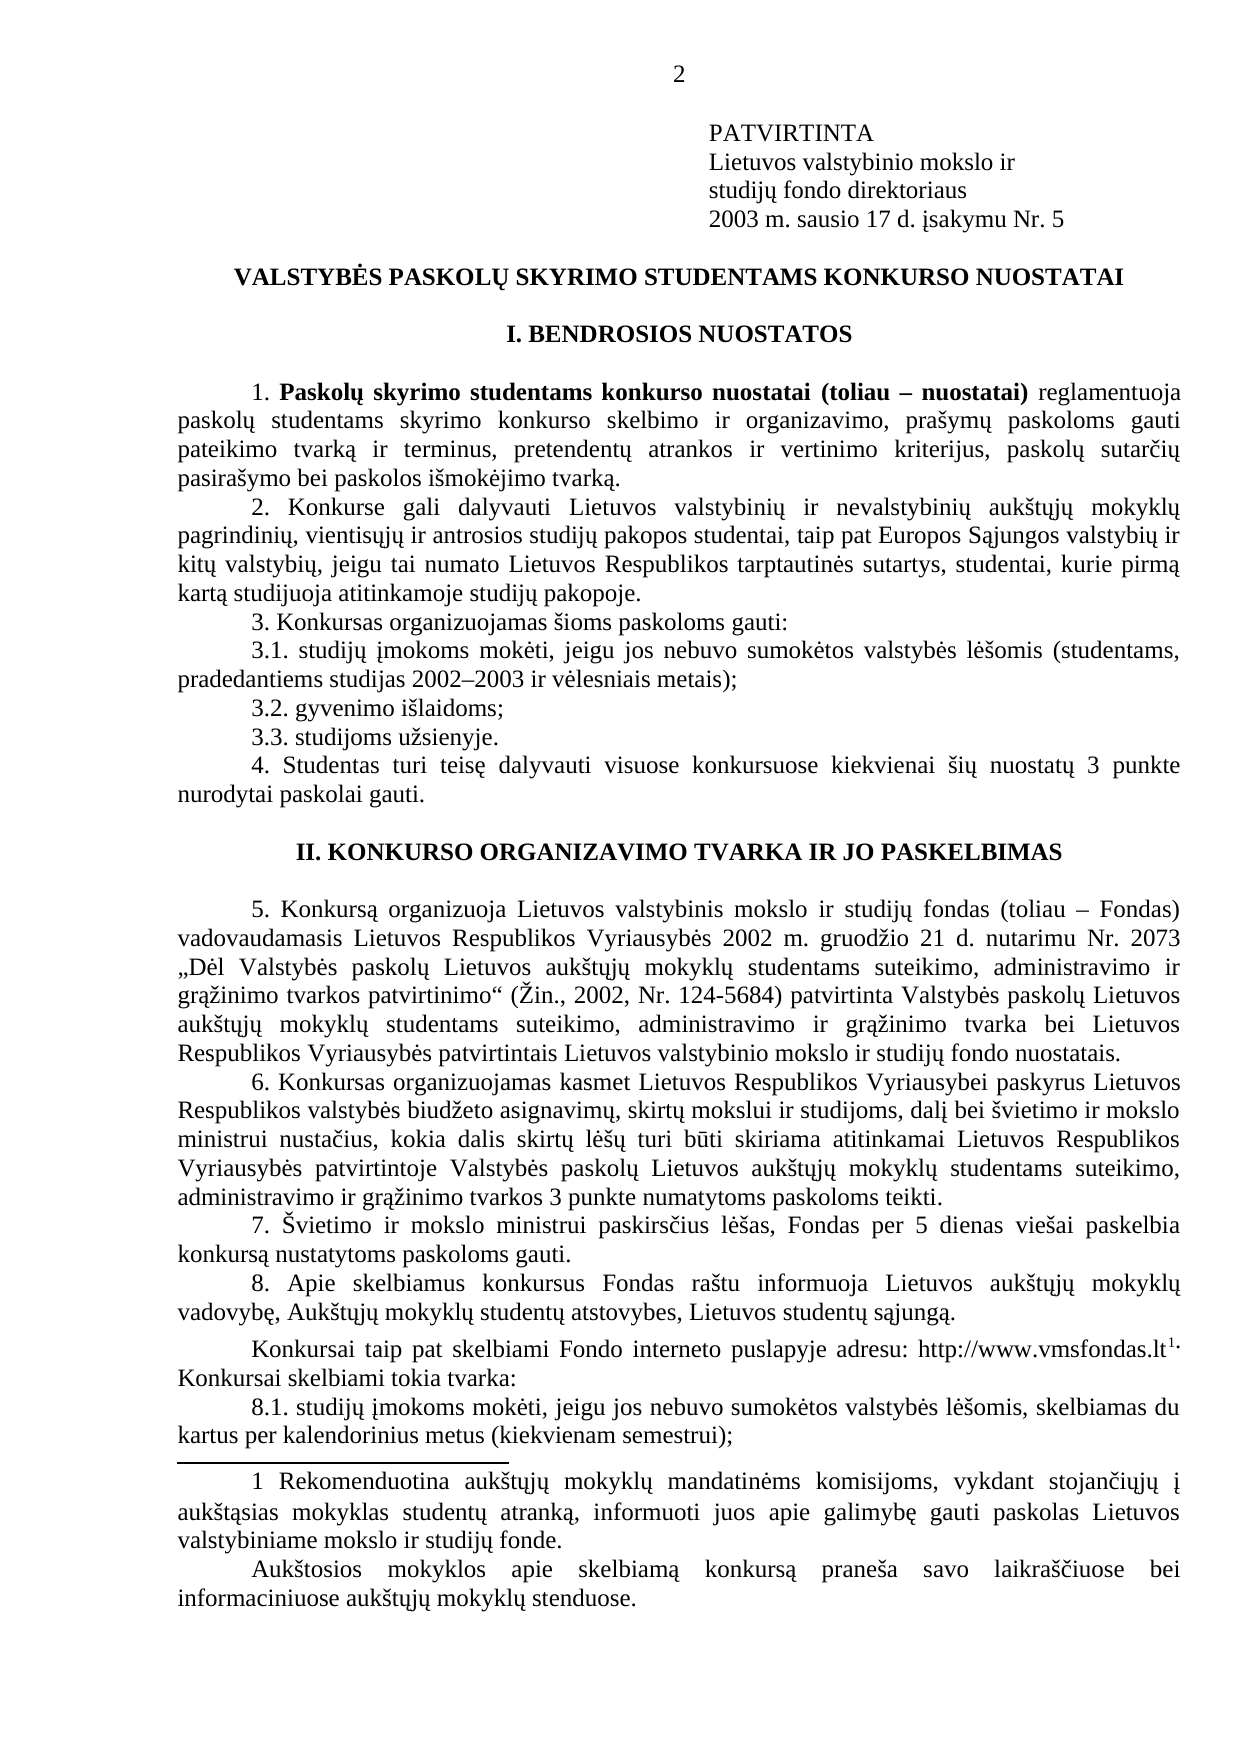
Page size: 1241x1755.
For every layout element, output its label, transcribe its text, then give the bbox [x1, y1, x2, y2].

text I. BENDROSIOS NUOSTATOS [177, 319, 1181, 348]
text 3.1. studijų įmokoms mokėti, jeigu jos nebuvo sumokėtos valstybės lėšomis (studentams, pradedantiems studijas 2002–2003 ir vėlesniais metais); [177, 636, 1181, 693]
text 5. Konkursą organizuoja Lietuvos valstybinis mokslo ir studijų fondas (toliau – Fondas) vadovaudamasis Lietuvos Respublikos Vyriausybės 2002 m. gruodžio 21 d. nutarimu Nr. 2073 „Dėl Valstybės paskolų Lietuvos aukštųjų mokyklų studentams suteikimo, administravimo ir grąžinimo tvarkos patvirtinimo“ (Žin., 2002, Nr. 124-5684) patvirtinta Valstybės paskolų Lietuvos aukštųjų mokyklų studentams suteikimo, administravimo ir grąžinimo tvarka bei Lietuvos Respublikos Vyriausybės patvirtintais Lietuvos valstybinio mokslo ir studijų fondo nuostatais. [177, 894, 1181, 1067]
text studijų fondo direktoriaus [177, 176, 1181, 204]
text 8.1. studijų įmokoms mokėti, jeigu jos nebuvo sumokėtos valstybės lėšomis, skelbiamas du kartus per kalendorinius metus (kiekvienam semestrui); [177, 1392, 1181, 1449]
text 8. Apie skelbiamus konkursus Fondas raštu informuoja Lietuvos aukštųjų mokyklų vadovybę, Aukštųjų mokyklų studentų atstovybes, Lietuvos studentų sąjungą. [177, 1268, 1181, 1326]
text 3.2. gyvenimo išlaidoms; [177, 693, 1181, 722]
text 3.3. studijoms užsienyje. [177, 722, 1181, 751]
text II. KONKURSO ORGANIZAVIMO TVARKA IR JO PASKELBIMAS [177, 837, 1181, 866]
text Konkursai taip pat skelbiami Fondo interneto puslapyje adresu: http://www.vmsfondas.lt. Konkursai skelbiami tokia tvarka: [177, 1326, 1181, 1392]
text 2. Konkurse gali dalyvauti Lietuvos valstybinių ir nevalstybinių aukštųjų mokyklų pagrindinių, vientisųjų ir antrosios studijų pakopos studentai, taip pat Europos Sąjungos valstybių ir kitų valstybių, jeigu tai numato Lietuvos Respublikos tarptautinės sutartys, studentai, kurie pirmą kartą studijuoja atitinkamoje studijų pakopoje. [177, 492, 1181, 607]
text Lietuvos valstybinio mokslo ir [177, 147, 1181, 176]
text Aukštosios mokyklos apie skelbiamą konkursą praneša savo laikraščiuose bei informaciniuose aukštųjų mokyklų stenduose. [177, 1554, 1181, 1612]
text 6. Konkursas organizuojamas kasmet Lietuvos Respublikos Vyriausybei paskyrus Lietuvos Respublikos valstybės biudžeto asignavimų, skirtų mokslui ir studijoms, dalį bei švietimo ir mokslo ministrui nustačius, kokia dalis skirtų lėšų turi būti skiriama atitinkamai Lietuvos Respublikos Vyriausybės patvirtintoje Valstybės paskolų Lietuvos aukštųjų mokyklų studentams suteikimo, administravimo ir grąžinimo tvarkos 3 punkte numatytoms paskoloms teikti. [177, 1067, 1181, 1211]
text 2003 m. sausio 17 d. įsakymu Nr. 5 [177, 204, 1181, 233]
text VALSTYBĖS PASKOLŲ SKYRIMO STUDENTAMS KONKURSO NUOSTATAI [177, 262, 1181, 291]
text 1. Paskolų skyrimo studentams konkurso nuostatai (toliau – nuostatai) reglamentuoja paskolų studentams skyrimo konkurso skelbimo ir organizavimo, prašymų paskoloms gauti pateikimo tvarką ir terminus, pretendentų atrankos ir vertinimo kriterijus, paskolų sutarčių pasirašymo bei paskolos išmokėjimo tvarką. [177, 377, 1181, 492]
text 4. Studentas turi teisę dalyvauti visuose konkursuose kiekvienai šių nuostatų 3 punkte nurodytai paskolai gauti. [177, 751, 1181, 808]
text 3. Konkursas organizuojamas šioms paskoloms gauti: [177, 607, 1181, 636]
text 7. Švietimo ir mokslo ministrui paskirsčius lėšas, Fondas per 5 dienas viešai paskelbia konkursą nustatytoms paskoloms gauti. [177, 1211, 1181, 1268]
text Rekomenduotina aukštųjų mokyklų mandatinėms komisijoms, vykdant stojančiųjų į aukštąsias mokyklas studentų atranką, informuoti juos apie galimybę gauti paskolas Lietuvos valstybiniame mokslo ir studijų fonde. [177, 1463, 1181, 1554]
text PATVIRTINTA [709, 118, 1181, 147]
